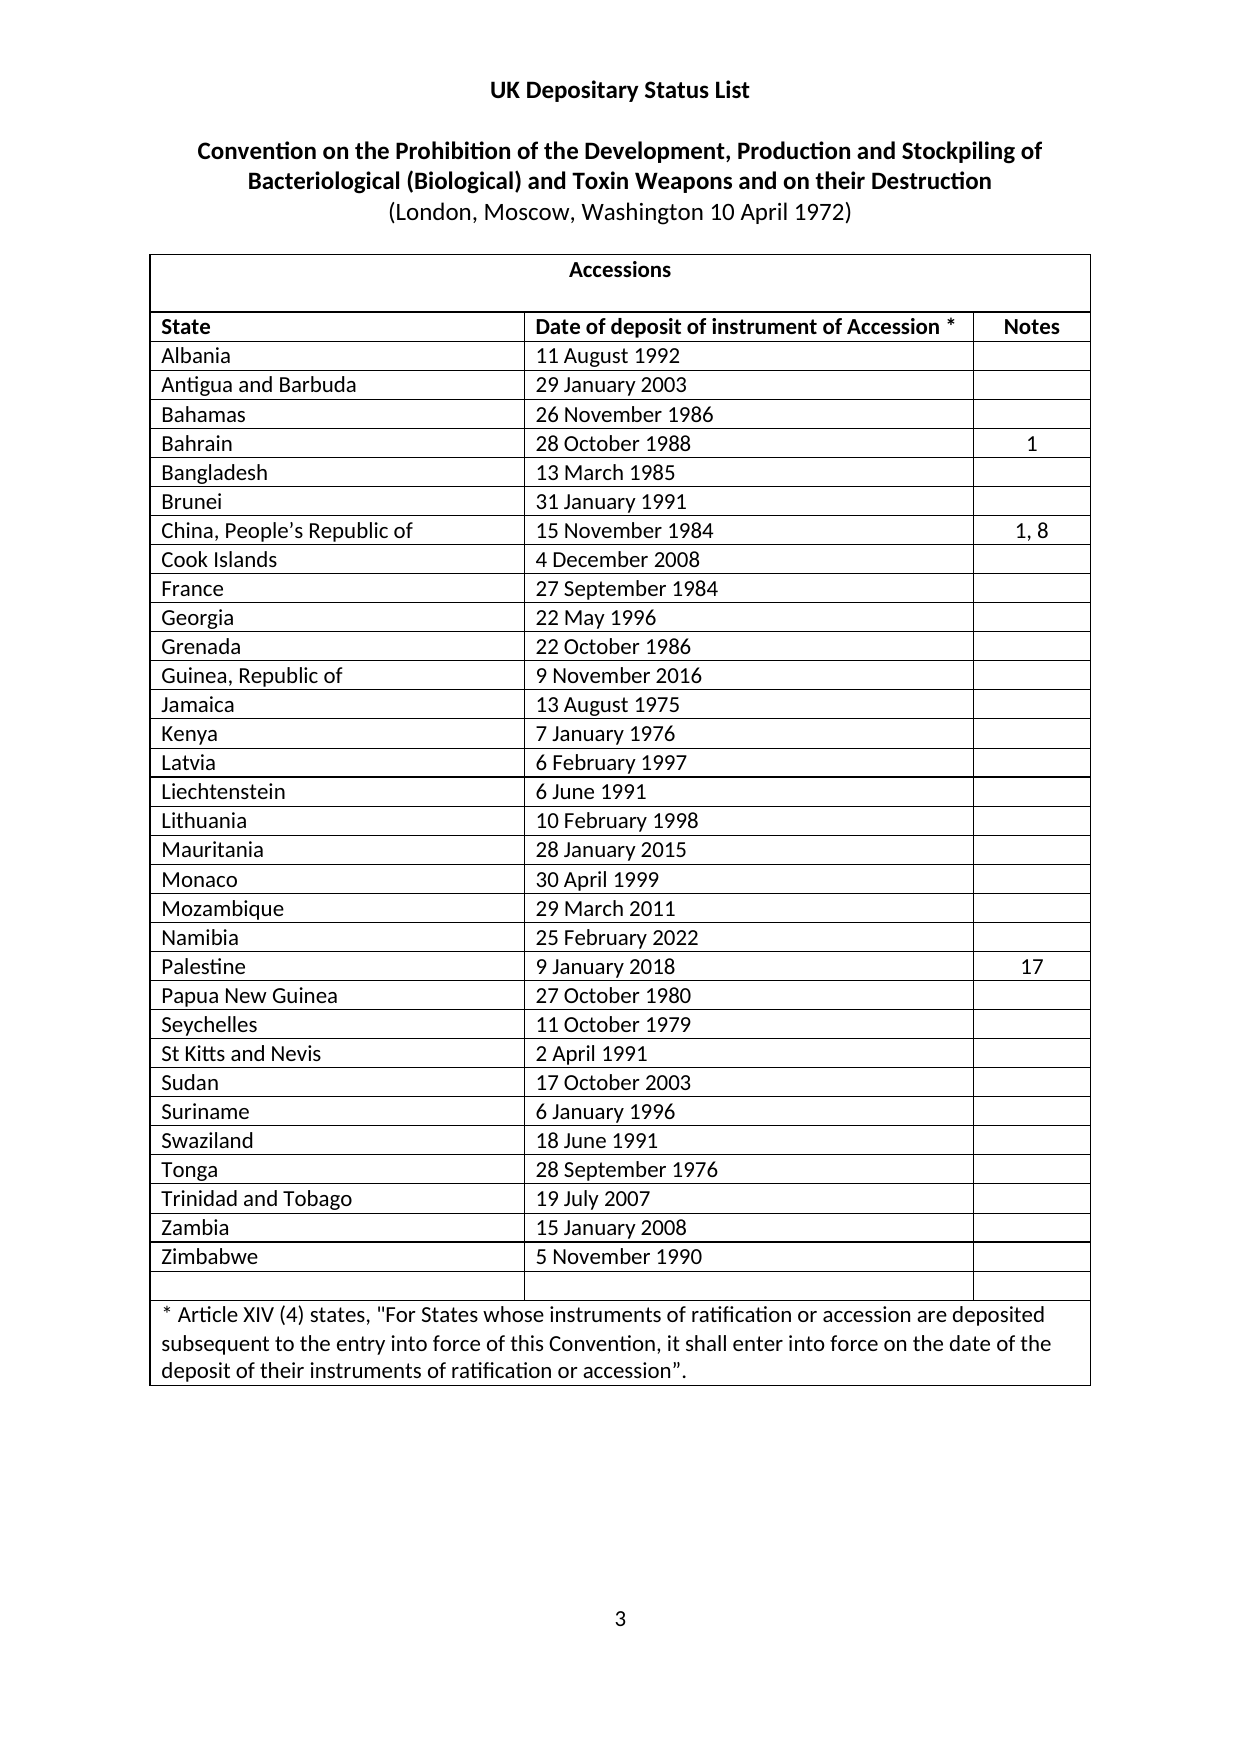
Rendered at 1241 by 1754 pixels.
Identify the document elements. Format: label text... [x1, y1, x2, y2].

table_cell [974, 865, 1090, 893]
table_cell [974, 807, 1090, 834]
table_cell [974, 690, 1090, 718]
table_cell [974, 1010, 1090, 1038]
table_cell 15 November 1984 [525, 516, 973, 544]
table_cell 28 October 1988 [525, 429, 973, 457]
table_cell [974, 458, 1090, 486]
table_cell [525, 1272, 973, 1299]
table_cell Georgia [151, 603, 524, 631]
table_cell [974, 603, 1090, 631]
table_cell Bangladesh [151, 458, 524, 486]
table_cell 4 December 2008 [525, 545, 973, 573]
table_cell 28 September 1976 [525, 1155, 973, 1183]
table_cell 29 March 2011 [525, 894, 973, 922]
table_cell [974, 1272, 1090, 1299]
table_cell [974, 661, 1090, 689]
table_cell 17 October 2003 [525, 1068, 973, 1096]
table_cell [974, 1068, 1090, 1096]
table_cell Mauritania [151, 836, 524, 864]
table_cell St Kitts and Nevis [151, 1039, 524, 1067]
table_cell [974, 632, 1090, 660]
table_cell [974, 894, 1090, 922]
table_cell [974, 574, 1090, 602]
table_cell 30 April 1999 [525, 865, 973, 893]
table_cell 26 November 1986 [525, 400, 973, 428]
table_cell Cook Islands [151, 545, 524, 573]
table_cell [974, 1243, 1090, 1271]
table_cell 18 June 1991 [525, 1126, 973, 1154]
table_cell 27 September 1984 [525, 574, 973, 602]
table_cell [974, 371, 1090, 399]
table_cell [974, 923, 1090, 951]
table_cell 11 October 1979 [525, 1010, 973, 1038]
table_cell [151, 1272, 524, 1299]
table_cell 25 February 2022 [525, 923, 973, 951]
table_cell 29 January 2003 [525, 371, 973, 399]
table_cell 11 August 1992 [525, 342, 973, 369]
table_cell 6 January 1996 [525, 1097, 973, 1125]
table_cell 1, 8 [974, 516, 1090, 544]
table_cell Brunei [151, 487, 524, 515]
table_cell [974, 1039, 1090, 1067]
table_cell 5 November 1990 [525, 1243, 973, 1271]
table_cell [974, 342, 1090, 369]
table_cell France [151, 574, 524, 602]
table_cell Tonga [151, 1155, 524, 1183]
table_cell Date of deposit of instrument of Accession * [525, 313, 973, 341]
table_cell 31 January 1991 [525, 487, 973, 515]
table_cell [974, 1097, 1090, 1125]
table_cell [974, 1126, 1090, 1154]
table_cell Notes [974, 313, 1090, 341]
table_cell 1 [974, 429, 1090, 457]
table_cell Zimbabwe [151, 1243, 524, 1271]
table_cell Bahamas [151, 400, 524, 428]
table_cell China, People’s Republic of [151, 516, 524, 544]
table_cell [974, 778, 1090, 806]
table_cell Trinidad and Tobago [151, 1184, 524, 1212]
table_cell 6 February 1997 [525, 749, 973, 776]
table_cell 27 October 1980 [525, 981, 973, 1009]
table_cell * Article XIV (4) states, "For States whose instruments of ratification or accession are deposited subsequent to the entry into force of this Convention, it shall enter into force on the date of the deposit of their instruments of ratification or accession”. [151, 1301, 1090, 1385]
table_cell 2 April 1991 [525, 1039, 973, 1067]
table_cell [974, 1155, 1090, 1183]
table_cell 10 February 1998 [525, 807, 973, 834]
table_cell State [151, 313, 524, 341]
table_cell [974, 719, 1090, 747]
table_cell 19 July 2007 [525, 1184, 973, 1212]
table_cell 22 May 1996 [525, 603, 973, 631]
table_cell Suriname [151, 1097, 524, 1125]
table_cell Palestine [151, 952, 524, 980]
table_cell 17 [974, 952, 1090, 980]
table_cell [974, 1214, 1090, 1241]
table_cell Jamaica [151, 690, 524, 718]
table_cell [974, 487, 1090, 515]
table_cell Guinea, Republic of [151, 661, 524, 689]
table_cell Namibia [151, 923, 524, 951]
table_cell 9 November 2016 [525, 661, 973, 689]
table_header Accessions [151, 255, 1090, 311]
table_cell 15 January 2008 [525, 1214, 973, 1241]
table_cell 13 March 1985 [525, 458, 973, 486]
table_cell Grenada [151, 632, 524, 660]
table_cell Monaco [151, 865, 524, 893]
table_cell Liechtenstein [151, 778, 524, 806]
table_cell Bahrain [151, 429, 524, 457]
table_cell Swaziland [151, 1126, 524, 1154]
table_cell 7 January 1976 [525, 719, 973, 747]
table_cell Sudan [151, 1068, 524, 1096]
table_cell [974, 1184, 1090, 1212]
table_cell [974, 400, 1090, 428]
table_cell Mozambique [151, 894, 524, 922]
table_cell Zambia [151, 1214, 524, 1241]
table_cell 9 January 2018 [525, 952, 973, 980]
table_cell Papua New Guinea [151, 981, 524, 1009]
table_cell Albania [151, 342, 524, 369]
table_cell [974, 981, 1090, 1009]
table_cell Lithuania [151, 807, 524, 834]
table_cell Latvia [151, 749, 524, 776]
table_cell Kenya [151, 719, 524, 747]
table_cell Seychelles [151, 1010, 524, 1038]
table_cell [974, 749, 1090, 776]
table_cell 13 August 1975 [525, 690, 973, 718]
table_cell 22 October 1986 [525, 632, 973, 660]
table_cell 28 January 2015 [525, 836, 973, 864]
table_cell [974, 836, 1090, 864]
table_cell 6 June 1991 [525, 778, 973, 806]
table_cell [974, 545, 1090, 573]
table_cell Antigua and Barbuda [151, 371, 524, 399]
